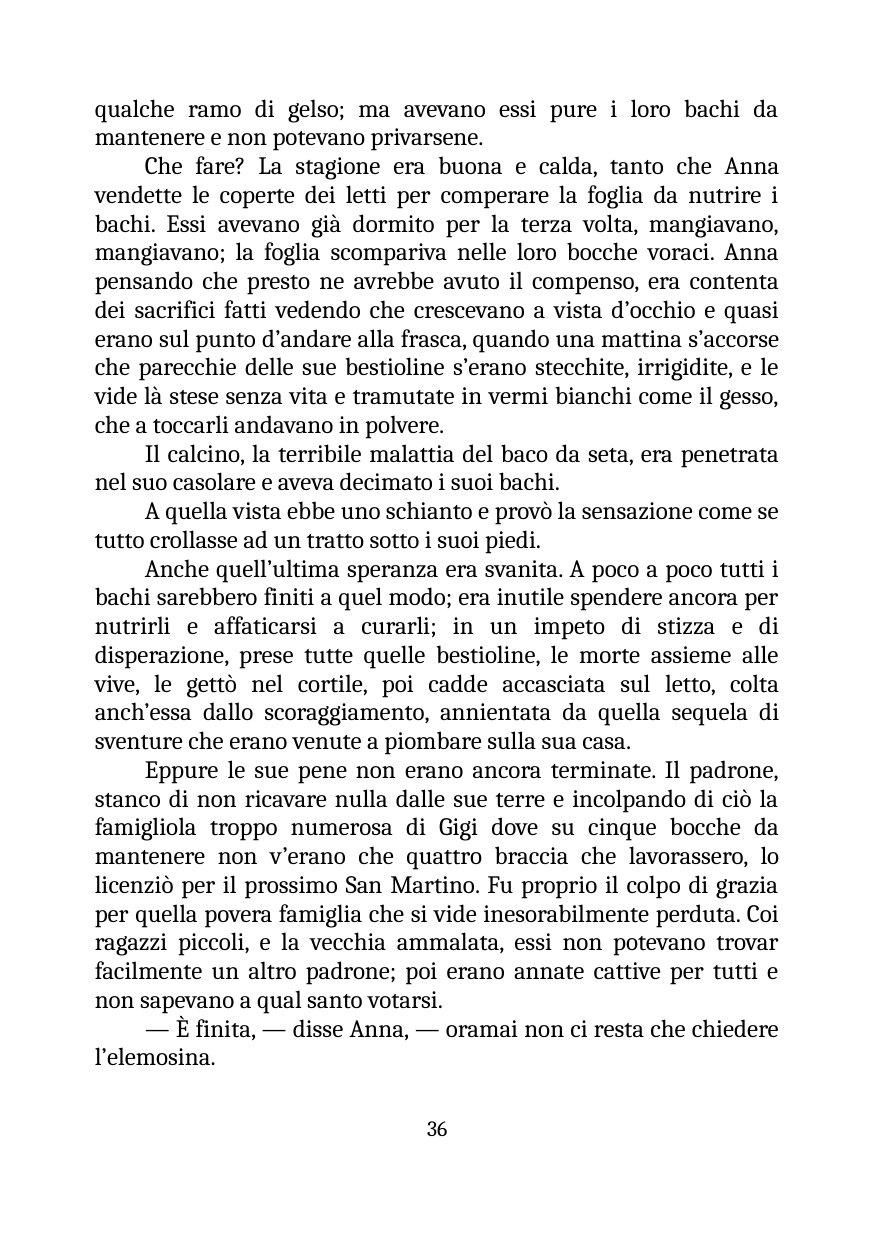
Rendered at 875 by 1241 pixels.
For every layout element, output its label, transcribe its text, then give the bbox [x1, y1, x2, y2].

text qualche ramo di gelso; ma avevano essi pure i loro bachi da mantenere e non potevano privarsene. [94, 94, 779, 152]
text A quella vista ebbe uno schianto e provò la sensazione come se tutto crollasse ad un tratto sotto i suoi piedi. [94, 497, 779, 554]
text Che fare? La stagione era buona e calda, tanto che Anna vendette le coperte dei letti per comperare la foglia da nutrire i bachi. Essi avevano già dormito per la terza volta, mangiavano, mangiavano; la foglia scompariva nelle loro bocche voraci. Anna pensando che presto ne avrebbe avuto il compenso, era contenta dei sacrifici fatti vedendo che crescevano a vista d’occhio e quasi erano sul punto d’andare alla frasca, quando una mattina s’accorse che parecchie delle sue bestioline s’erano stecchite, irrigidite, e le vide là stese senza vita e tramutate in vermi bianchi come il gesso, che a toccarli andavano in polvere. [94, 152, 779, 439]
text Il calcino, la terribile malattia del baco da seta, era penetrata nel suo casolare e aveva decimato i suoi bachi. [94, 439, 779, 497]
text Anche quell’ultima speranza era svanita. A poco a poco tutti i bachi sarebbero finiti a quel modo; era inutile spendere ancora per nutrirli e affaticarsi a curarli; in un impeto di stizza e di disperazione, prese tutte quelle bestioline, le morte assieme alle vive, le gettò nel cortile, poi cadde accasciata sul letto, colta anch’essa dallo scoraggiamento, annientata da quella sequela di sventure che erano venute a piombare sulla sua casa. [94, 554, 779, 756]
text — È finita, — disse Anna, — oramai non ci resta che chiedere l’elemosina. [94, 1014, 779, 1072]
text Eppure le sue pene non erano ancora terminate. Il padrone, stanco di non ricavare nulla dalle sue terre e incolpando di ciò la famigliola troppo numerosa di Gigi dove su cinque bocche da mantenere non v’erano che quattro braccia che lavorassero, lo licenziò per il prossimo San Martino. Fu proprio il colpo di grazia per quella povera famiglia che si vide inesorabilmente perduta. Coi ragazzi piccoli, e la vecchia ammalata, essi non potevano trovar facilmente un altro padrone; poi erano annate cattive per tutti e non sapevano a qual santo votarsi. [94, 756, 779, 1014]
